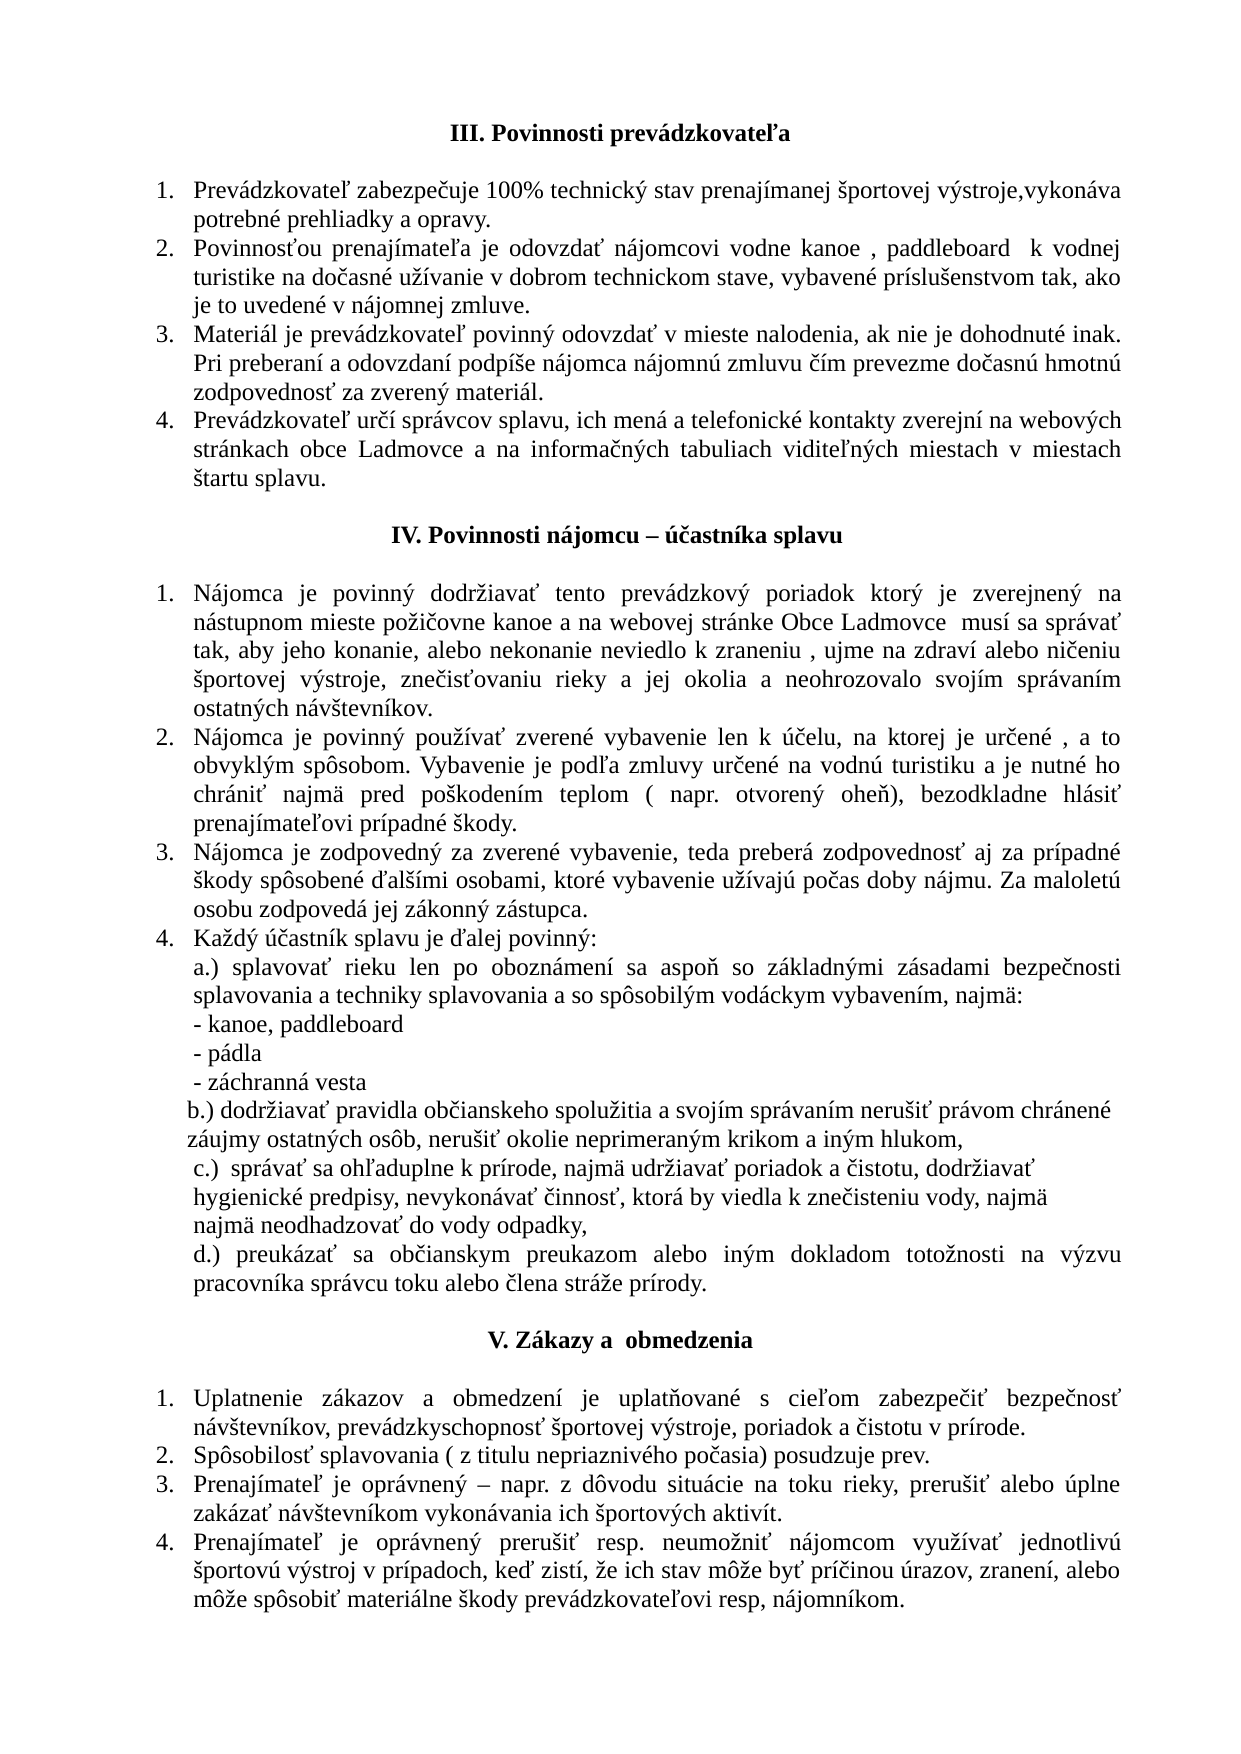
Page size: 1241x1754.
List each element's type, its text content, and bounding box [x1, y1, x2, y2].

list správať sa ohľaduplne k prírode, najmä udržiavať poriadok a čistotu, dodržiavať [193, 1153, 1122, 1182]
list Prenajímateľ je oprávnený – napr. z dôvodu situácie na toku rieky, prerušiť alebo úplne zakázať návštevníkom vykonávania ich športových aktivít. [156, 1469, 1122, 1527]
list Prenajímateľ je oprávnený prerušiť resp. neumožniť nájomcom využívať jednotlivú športovú výstroj v prípadoch, keď zistí, že ich stav môže byť príčinou úrazov, zranení, alebo môže spôsobiť materiálne škody prevádzkovateľovi resp, nájomníkom. [156, 1527, 1122, 1613]
text hygienické predpisy, nevykonávať činnosť, ktorá by viedla k znečisteniu vody, najmä [118, 1182, 1122, 1211]
list - pádla [156, 1038, 1122, 1067]
text IV. Povinnosti nájomcu – účastníka splavu [118, 521, 1122, 549]
text b.) dodržiavať pravidla občianskeho spolužitia a svojím správaním nerušiť právom chránené [118, 1096, 1122, 1124]
list Nájomca je povinný používať zverené vybavenie len k účelu, na ktorej je určené , a to obvyklým spôsobom. Vybavenie je podľa zmluvy určené na vodnú turistiku a je nutné ho chrániť najmä pred poškodením teplom ( napr. otvorený oheň), bezodkladne hlásiť prenajímateľovi prípadné škody. [156, 722, 1122, 837]
list Spôsobilosť splavovania ( z titulu nepriaznivého počasia) posudzuje prev. [156, 1441, 1122, 1469]
list d.) preukázať sa občianskym preukazom alebo iným dokladom totožnosti na výzvu pracovníka správcu toku alebo člena stráže prírody. [156, 1239, 1122, 1297]
list Povinnosťou prenajímateľa je odovzdať nájomcovi vodne kanoe , paddleboard k vodnej turistike na dočasné užívanie v dobrom technickom stave, vybavené príslušenstvom tak, ako je to uvedené v nájomnej zmluve. [156, 233, 1122, 319]
list Prevádzkovateľ určí správcov splavu, ich mená a telefonické kontakty zverejní na webových stránkach obce Ladmovce a na informačných tabuliach viditeľných miestach v miestach štartu splavu. [156, 406, 1122, 492]
list Nájomca je zodpovedný za zverené vybavenie, teda preberá zodpovednosť aj za prípadné škody spôsobené ďalšími osobami, ktoré vybavenie užívajú počas doby nájmu. Za maloletú osobu zodpovedá jej zákonný zástupca. [156, 837, 1122, 923]
text - záchranná vesta [118, 1067, 1122, 1096]
list Uplatnenie zákazov a obmedzení je uplatňované s cieľom zabezpečiť bezpečnosť návštevníkov, prevádzkyschopnosť športovej výstroje, poriadok a čistotu v prírode. [156, 1383, 1122, 1441]
list Nájomca je povinný dodržiavať tento prevádzkový poriadok ktorý je zverejnený na nástupnom mieste požičovne kanoe a na webovej stránke Obce Ladmovce musí sa správať tak, aby jeho konanie, alebo nekonanie neviedlo k zraneniu , ujme na zdraví alebo ničeniu športovej výstroje, znečisťovaniu rieky a jej okolia a neohrozovalo svojím správaním ostatných návštevníkov. [156, 578, 1122, 722]
text V. Zákazy a obmedzenia [118, 1326, 1122, 1354]
list Materiál je prevádzkovateľ povinný odovzdať v mieste nalodenia, ak nie je dohodnuté inak. Pri preberaní a odovzdaní podpíše nájomca nájomnú zmluvu čím prevezme dočasnú hmotnú zodpovednosť za zverený materiál. [156, 319, 1122, 406]
list - kanoe, paddleboard [156, 1009, 1122, 1038]
text III. Povinnosti prevádzkovateľa [118, 118, 1122, 147]
text záujmy ostatných osôb, nerušiť okolie neprimeraným krikom a iným hlukom, [118, 1124, 1122, 1153]
list Prevádzkovateľ zabezpečuje 100% technický stav prenajímanej športovej výstroje,vykonáva potrebné prehliadky a opravy. [156, 176, 1122, 233]
list a.) splavovať rieku len po oboznámení sa aspoň so základnými zásadami bezpečnosti splavovania a techniky splavovania a so spôsobilým vodáckym vybavením, najmä: [156, 952, 1122, 1009]
list Každý účastník splavu je ďalej povinný: [156, 923, 1122, 952]
list najmä neodhadzovať do vody odpadky, [156, 1211, 1122, 1239]
